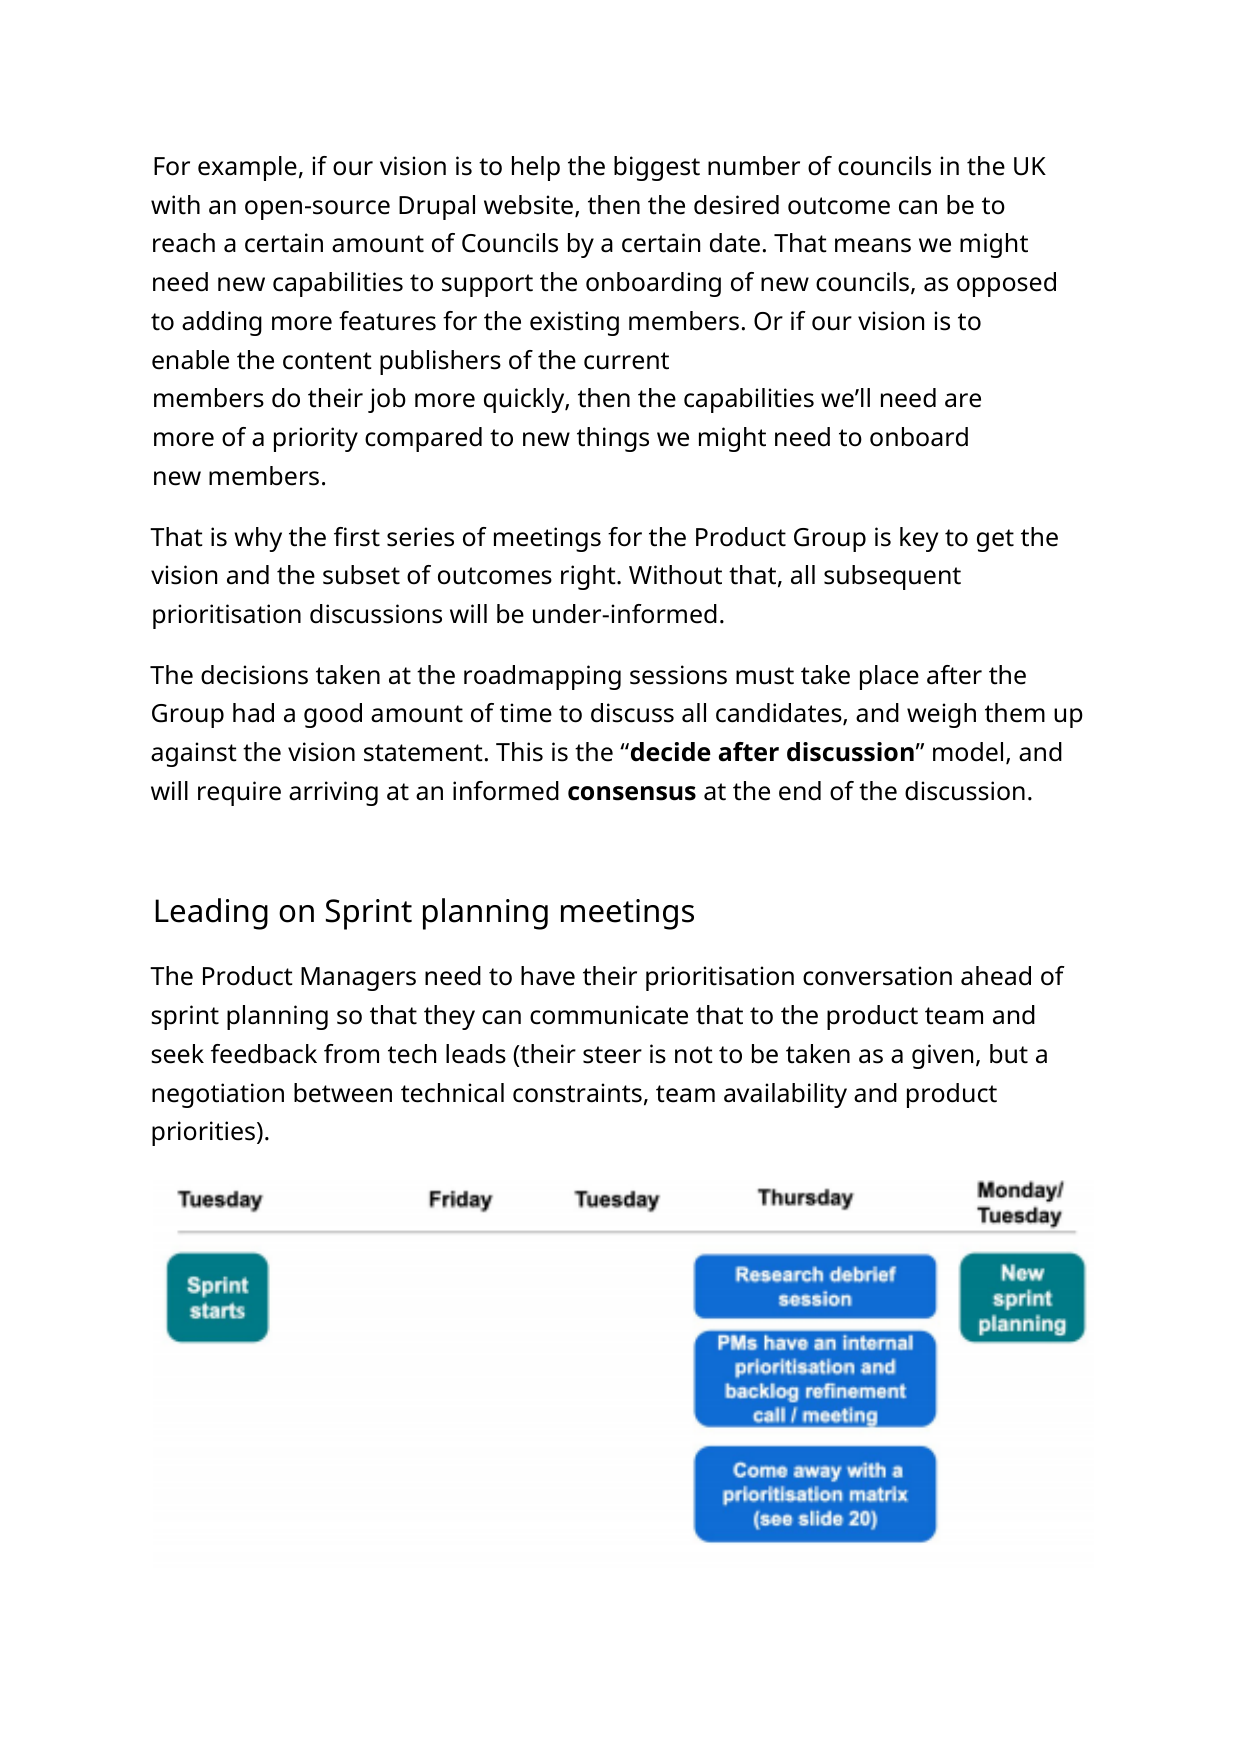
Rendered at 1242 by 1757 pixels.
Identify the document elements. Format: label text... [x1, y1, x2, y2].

text The Product Managers need to have their prioritisation conversation ahead of sprint planning so that they can communicate that to the product team and seek feedback from tech leads (their steer is not to be taken as a given, but a negotiation between technical constraints, team availability and product priorities). [150, 959, 1068, 1148]
text Leading on Sprint planning meetings [153, 889, 1211, 931]
text members do their job more quickly, then the capabilities we’ll need are more of a priority compared to new things we might need to onboard new members. [152, 381, 1024, 493]
text The decisions taken at the roadmapping sessions must take place after the Group had a good amount of time to discuss all candidates, and weigh them up against the vision statement. This is the “decide after discussion” model, and will require arriving at an informed consensus at the end of the discussion. [150, 657, 1095, 808]
text That is why the first series of meetings for the Product Group is key to get the vision and the subset of outcomes right. Without that, all subsequent prioritisation discussions will be under-informed. [150, 519, 1062, 631]
picture [153, 1179, 1095, 1568]
text For example, if our vision is to help the biggest number of councils in the UK with an open-source Drupal website, then the desired outcome can be to reach a certain amount of Councils by a certain date. That means we might need new capabilities to support the onboarding of new councils, as opposed to adding more features for the existing members. Or if our vision is to enable the content publishers of the current [151, 148, 1059, 376]
